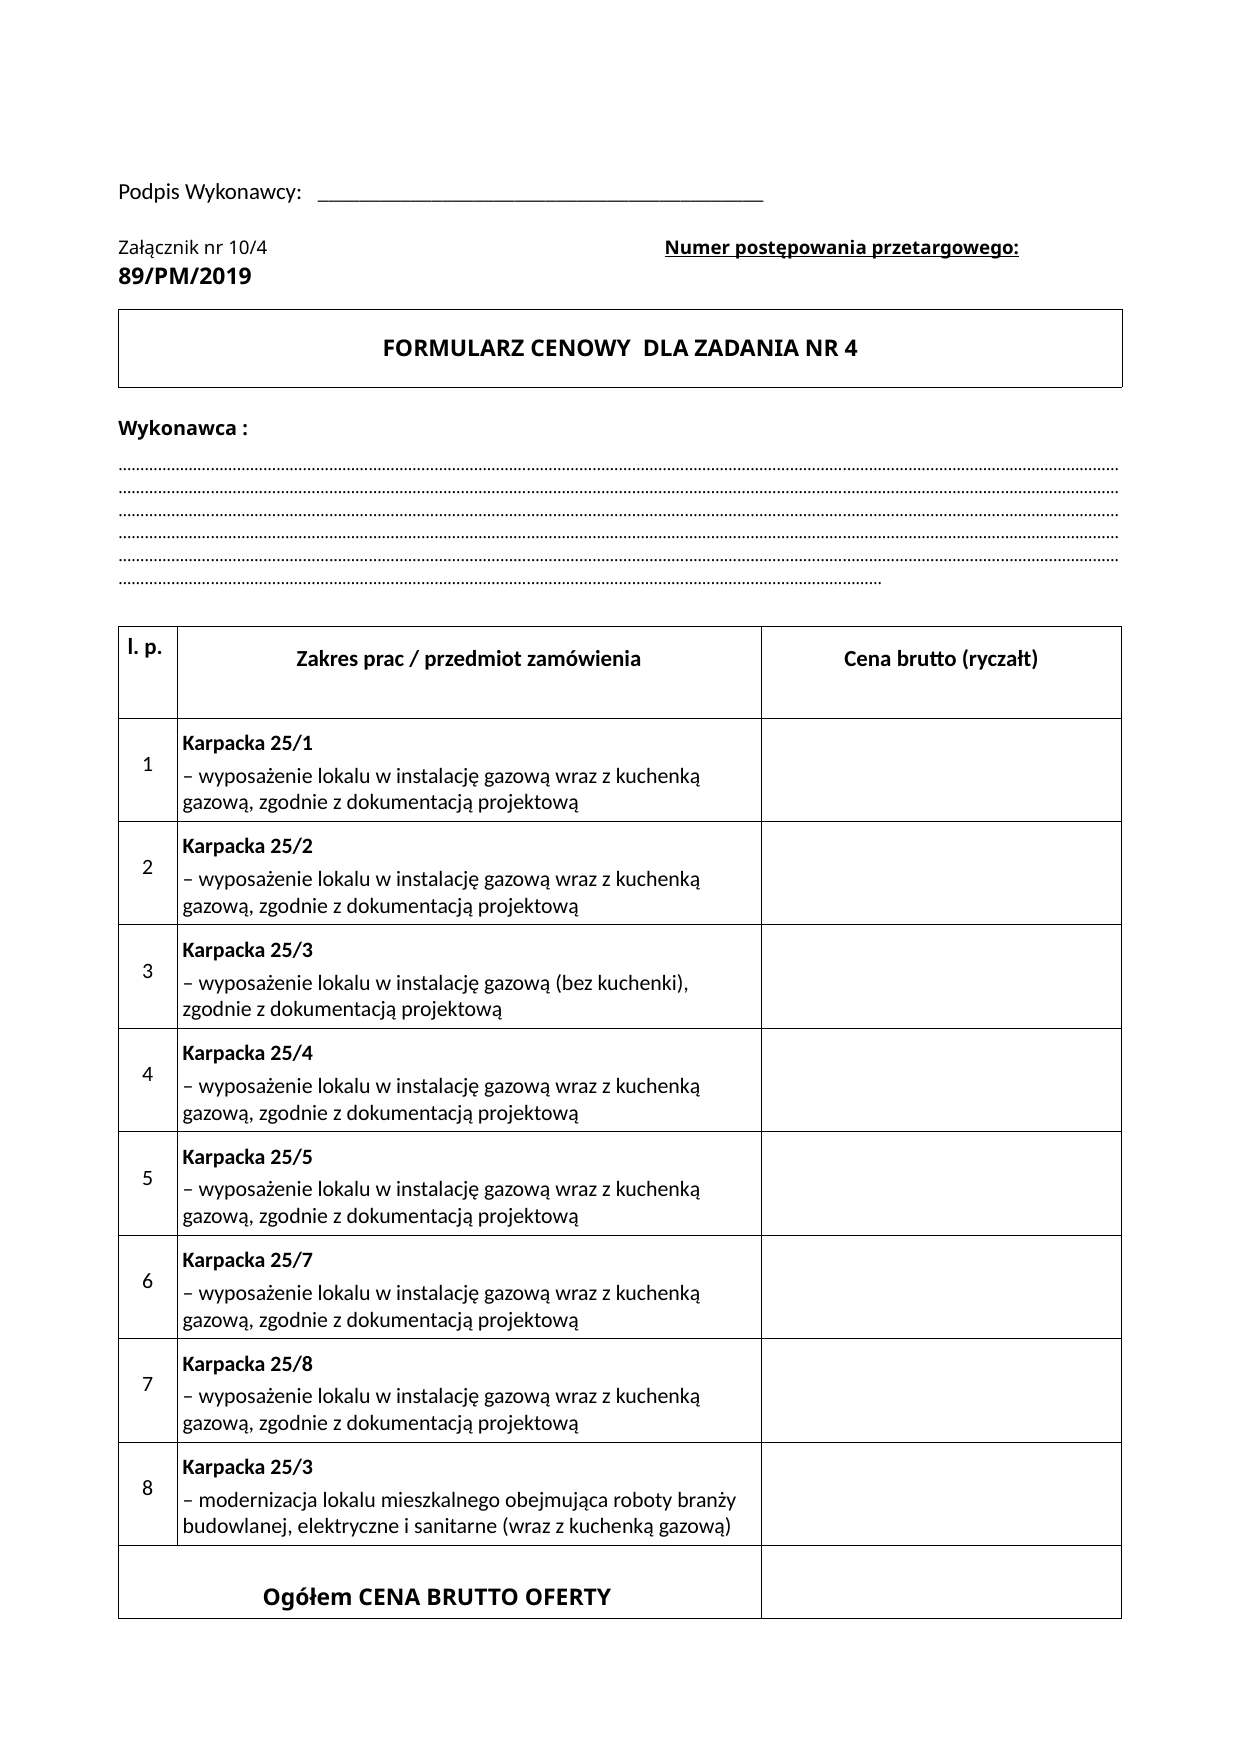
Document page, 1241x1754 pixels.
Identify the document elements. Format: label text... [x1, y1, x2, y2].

table_cell 7 [119, 1339, 177, 1442]
table_cell Ogółem CENA BRUTTO OFERTY [119, 1546, 761, 1618]
table_cell 8 [119, 1443, 177, 1545]
table_cell Karpacka 25/3 – wyposażenie lokalu w instalację gazową (bez kuchenki), zgodnie z dokumentacją projektową [178, 925, 761, 1028]
table_cell [762, 1339, 1121, 1442]
text ……………………………………………………………………………………………………………………………………………………………………………………………………………………………………………………………………………………………………………………………………………………………………………………………………………………………………………………………………………………………………………………………………………………………………………………………………………………………………………………………………………………………………………………………………………………………………………………………………………………………………………………………………………………………………………………………………………………………………………………………………………………………………………………………………………………………………………………………………………………………………………………………………………… [118, 453, 1122, 589]
table_cell [762, 1443, 1121, 1545]
table_cell Karpacka 25/5 – wyposażenie lokalu w instalację gazową wraz z kuchenką gazową, zgodnie z dokumentacją projektową [178, 1132, 761, 1235]
table_cell 5 [119, 1132, 177, 1235]
table_cell [762, 1132, 1121, 1235]
table_header FORMULARZ CENOWY DLA ZADANIA NR 4 [119, 310, 1122, 387]
table_cell Karpacka 25/3 – modernizacja lokalu mieszkalnego obejmująca roboty branży budowlanej, elektryczne i sanitarne (wraz z kuchenką gazową) [178, 1443, 761, 1545]
table_cell [762, 1236, 1121, 1338]
table_cell [762, 719, 1121, 821]
text Załącznik nr 10/4 Numer postępowania przetargowego: 89/PM/2019 [118, 234, 1122, 291]
table_cell Karpacka 25/1 – wyposażenie lokalu w instalację gazową wraz z kuchenką gazową, zgodnie z dokumentacją projektową [178, 719, 761, 821]
table_header Zakres prac / przedmiot zamówienia [178, 627, 761, 717]
table_header Cena brutto (ryczałt) [762, 627, 1121, 717]
table_cell Karpacka 25/8 – wyposażenie lokalu w instalację gazową wraz z kuchenką gazową, zgodnie z dokumentacją projektową [178, 1339, 761, 1442]
table_cell 4 [119, 1029, 177, 1131]
text Podpis Wykonawcy: ___________________________________________ [118, 177, 1122, 205]
table_cell 6 [119, 1236, 177, 1338]
table_cell 3 [119, 925, 177, 1028]
table_cell 1 [119, 719, 177, 821]
table_cell Karpacka 25/4 – wyposażenie lokalu w instalację gazową wraz z kuchenką gazową, zgodnie z dokumentacją projektową [178, 1029, 761, 1131]
table_cell 2 [119, 822, 177, 924]
table_cell Karpacka 25/7 – wyposażenie lokalu w instalację gazową wraz z kuchenką gazową, zgodnie z dokumentacją projektową [178, 1236, 761, 1338]
table_cell [762, 925, 1121, 1028]
table_cell [762, 1546, 1121, 1618]
table_cell Karpacka 25/2 – wyposażenie lokalu w instalację gazową wraz z kuchenką gazową, zgodnie z dokumentacją projektową [178, 822, 761, 924]
table_cell [762, 822, 1121, 924]
table_cell [762, 1029, 1121, 1131]
table_header l. p. [119, 627, 177, 717]
text Wykonawca : [118, 414, 1122, 441]
